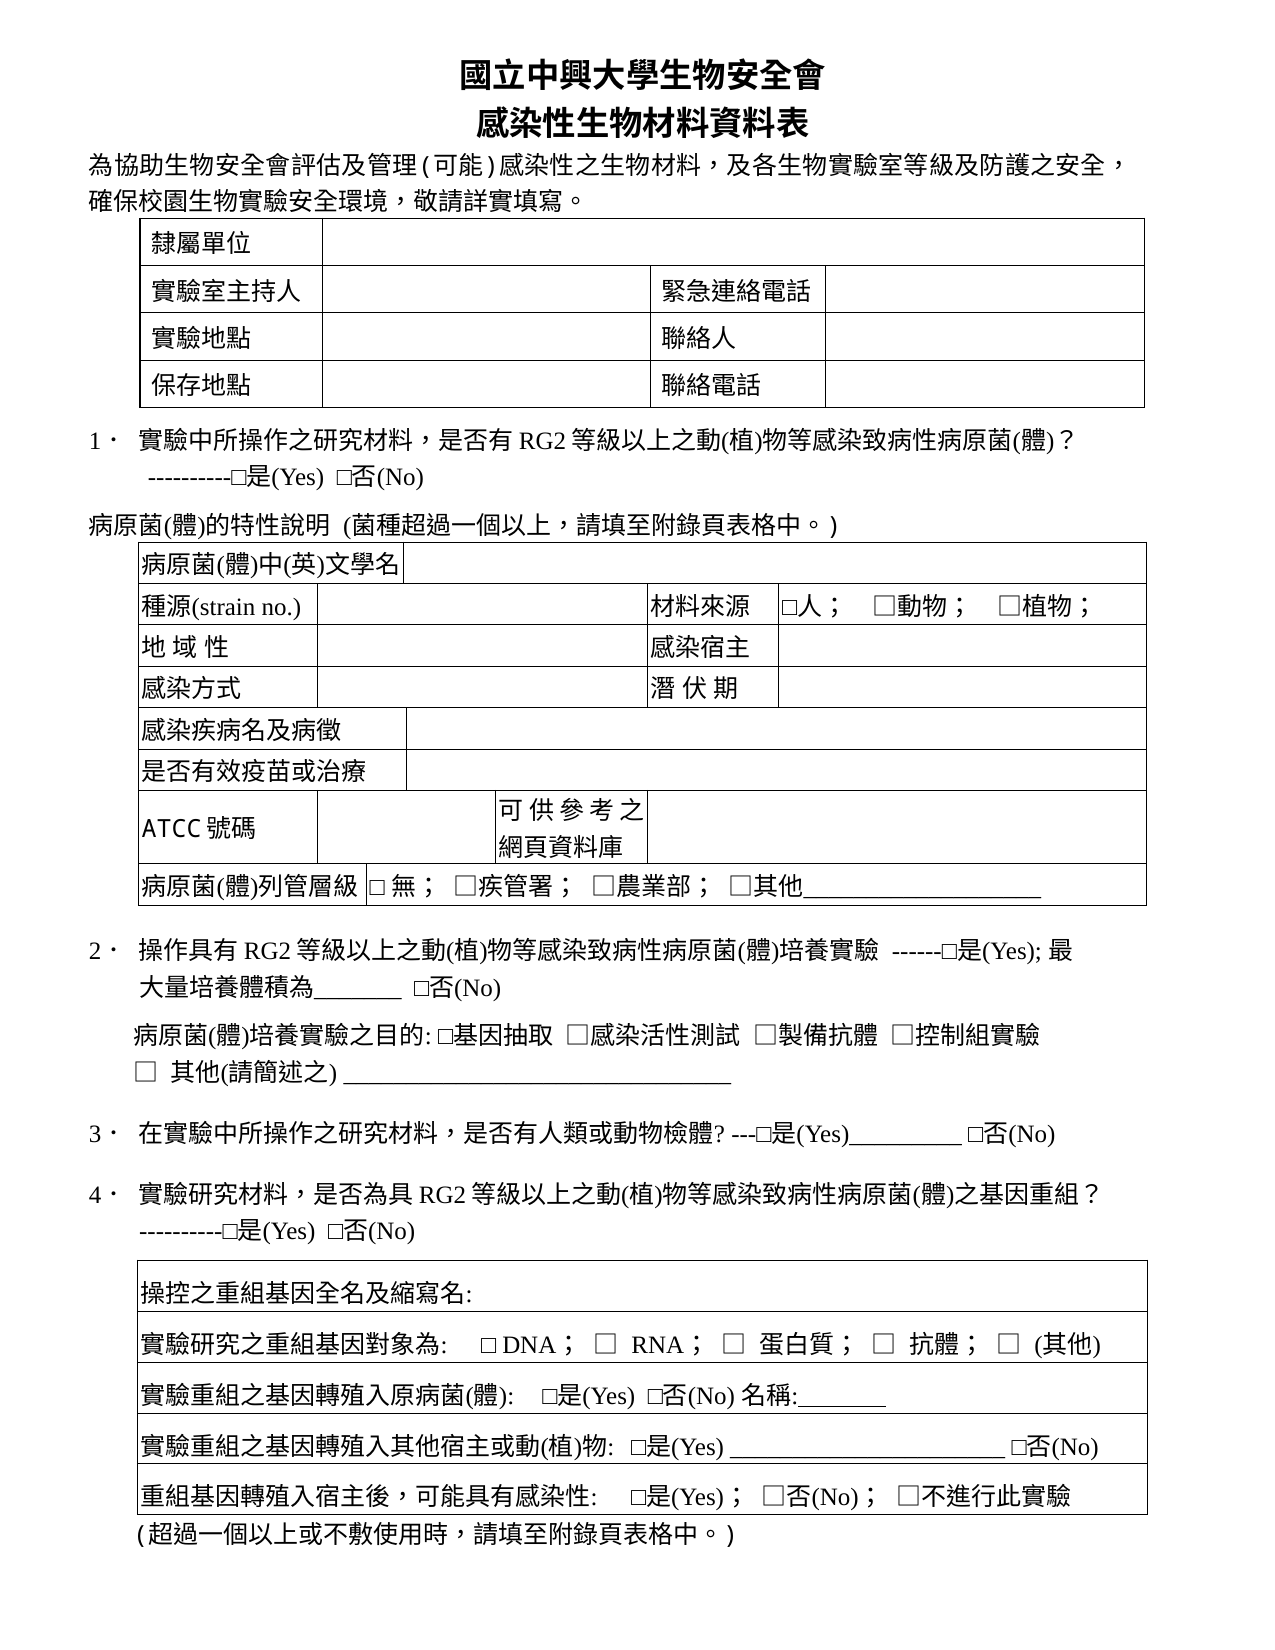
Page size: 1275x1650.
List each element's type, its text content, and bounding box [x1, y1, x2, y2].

text 病原菌(體)培養實驗之目的: □基因抽取 □感染活性測試 □製備抗體 □控制組實驗 □ 其他(請簡述之) _______________________________ [133, 1016, 1073, 1088]
table_cell 實驗重組之基因轉殖入原病菌(體): [138, 1363, 539, 1413]
table_header [478, 1261, 1147, 1311]
table_cell [323, 361, 650, 407]
table_cell 感染方式 [139, 667, 317, 707]
table_cell 保存地點 [141, 361, 322, 407]
table_cell [318, 667, 647, 707]
table_header 病原菌(體)中(英)文學名 [139, 543, 403, 583]
text 為協助生物安全會評估及管理(可能)感染性之生物材料，及各生物實驗室等級及防護之安全，確保校園生物實驗安全環境，敬請詳實填寫。 [89, 145, 1132, 218]
table_cell 聯絡電話 [651, 361, 825, 407]
table_cell 材料來源 [648, 584, 778, 624]
table_cell □是(Yes)； □否(No)； □不進行此實驗 [628, 1464, 1147, 1513]
table_cell [826, 361, 1144, 407]
table_cell ATCC號碼 [139, 791, 317, 863]
table_cell [323, 266, 650, 312]
table_header [323, 219, 1144, 265]
list 操作具有RG2等級以上之動(植)物等感染致病性病原菌(體)培養實驗 ------□是(Yes); 最大量培養體積為_______ □否(No) [89, 931, 1073, 1003]
list 在實驗中所操作之研究材料，是否有人類或動物檢體? ---□是(Yes)_________ □否(No) [89, 1113, 1196, 1149]
list 實驗中所操作之研究材料，是否有RG2等級以上之動(植)物等感染致病性病原菌(體)？ [89, 420, 1196, 457]
table_cell [318, 625, 647, 666]
table_cell [407, 750, 1146, 790]
table_cell 種源(strain no.) [139, 584, 317, 624]
list 實驗研究材料，是否為具RG2等級以上之動(植)物等感染致病性病原菌(體)之基因重組？ ----------□是(Yes) □否(No) [89, 1174, 1176, 1247]
table_cell 實驗室主持人 [141, 266, 322, 312]
table_cell 實驗地點 [141, 313, 322, 359]
table_cell 實驗研究之重組基因對象為: [138, 1312, 478, 1362]
table_header [404, 543, 1146, 583]
table_cell □ 無； □疾管署； □農業部； □其他___________________ [367, 864, 1146, 905]
table_cell 地域性 [139, 625, 317, 666]
text 病原菌(體)的特性說明 (菌種超過一個以上，請填至附錄頁表格中。) [89, 505, 1196, 542]
table_cell [648, 791, 1146, 863]
table_cell 實驗重組之基因轉殖入其他宿主或動(植)物: [138, 1414, 628, 1462]
table_cell 可供參考之網頁資料庫 [496, 791, 647, 863]
table_cell 緊急連絡電話 [651, 266, 825, 312]
text ----------□是(Yes) □否(No) [148, 457, 1196, 493]
table_cell 潛伏期 [648, 667, 778, 707]
table_cell [826, 313, 1144, 359]
table_header 操控之重組基因全名及縮寫名: [138, 1261, 478, 1311]
table_cell □人； □動物； □植物； [779, 584, 1146, 624]
table_cell [318, 791, 495, 863]
table_cell 感染宿主 [648, 625, 778, 666]
table_cell □是(Yes) ______________________ □否(No) [628, 1414, 1147, 1462]
table_cell 聯絡人 [651, 313, 825, 359]
table_cell 感染疾病名及病徵 [139, 708, 406, 748]
table_cell [323, 313, 650, 359]
text 感染性生物材料資料表 [89, 97, 1196, 145]
text (超過一個以上或不敷使用時，請填至附錄頁表格中。) [133, 1514, 1196, 1551]
table_cell 病原菌(體)列管層級 [139, 864, 366, 905]
table_cell [318, 584, 647, 624]
table_cell [826, 266, 1144, 312]
table_cell [779, 625, 1146, 666]
text 國立中興大學生物安全會 [89, 49, 1196, 97]
table_cell 是否有效疫苗或治療 [139, 750, 406, 790]
table_cell [779, 667, 1146, 707]
table_cell □是(Yes) □否(No) 名稱: [539, 1363, 1147, 1413]
table_cell 重組基因轉殖入宿主後，可能具有感染性: [138, 1464, 628, 1513]
table_cell [407, 708, 1146, 748]
table_header 隸屬單位 [141, 219, 322, 265]
table_cell □ DNA； □ RNA； □ 蛋白質； □ 抗體； □ (其他) [478, 1312, 1147, 1362]
